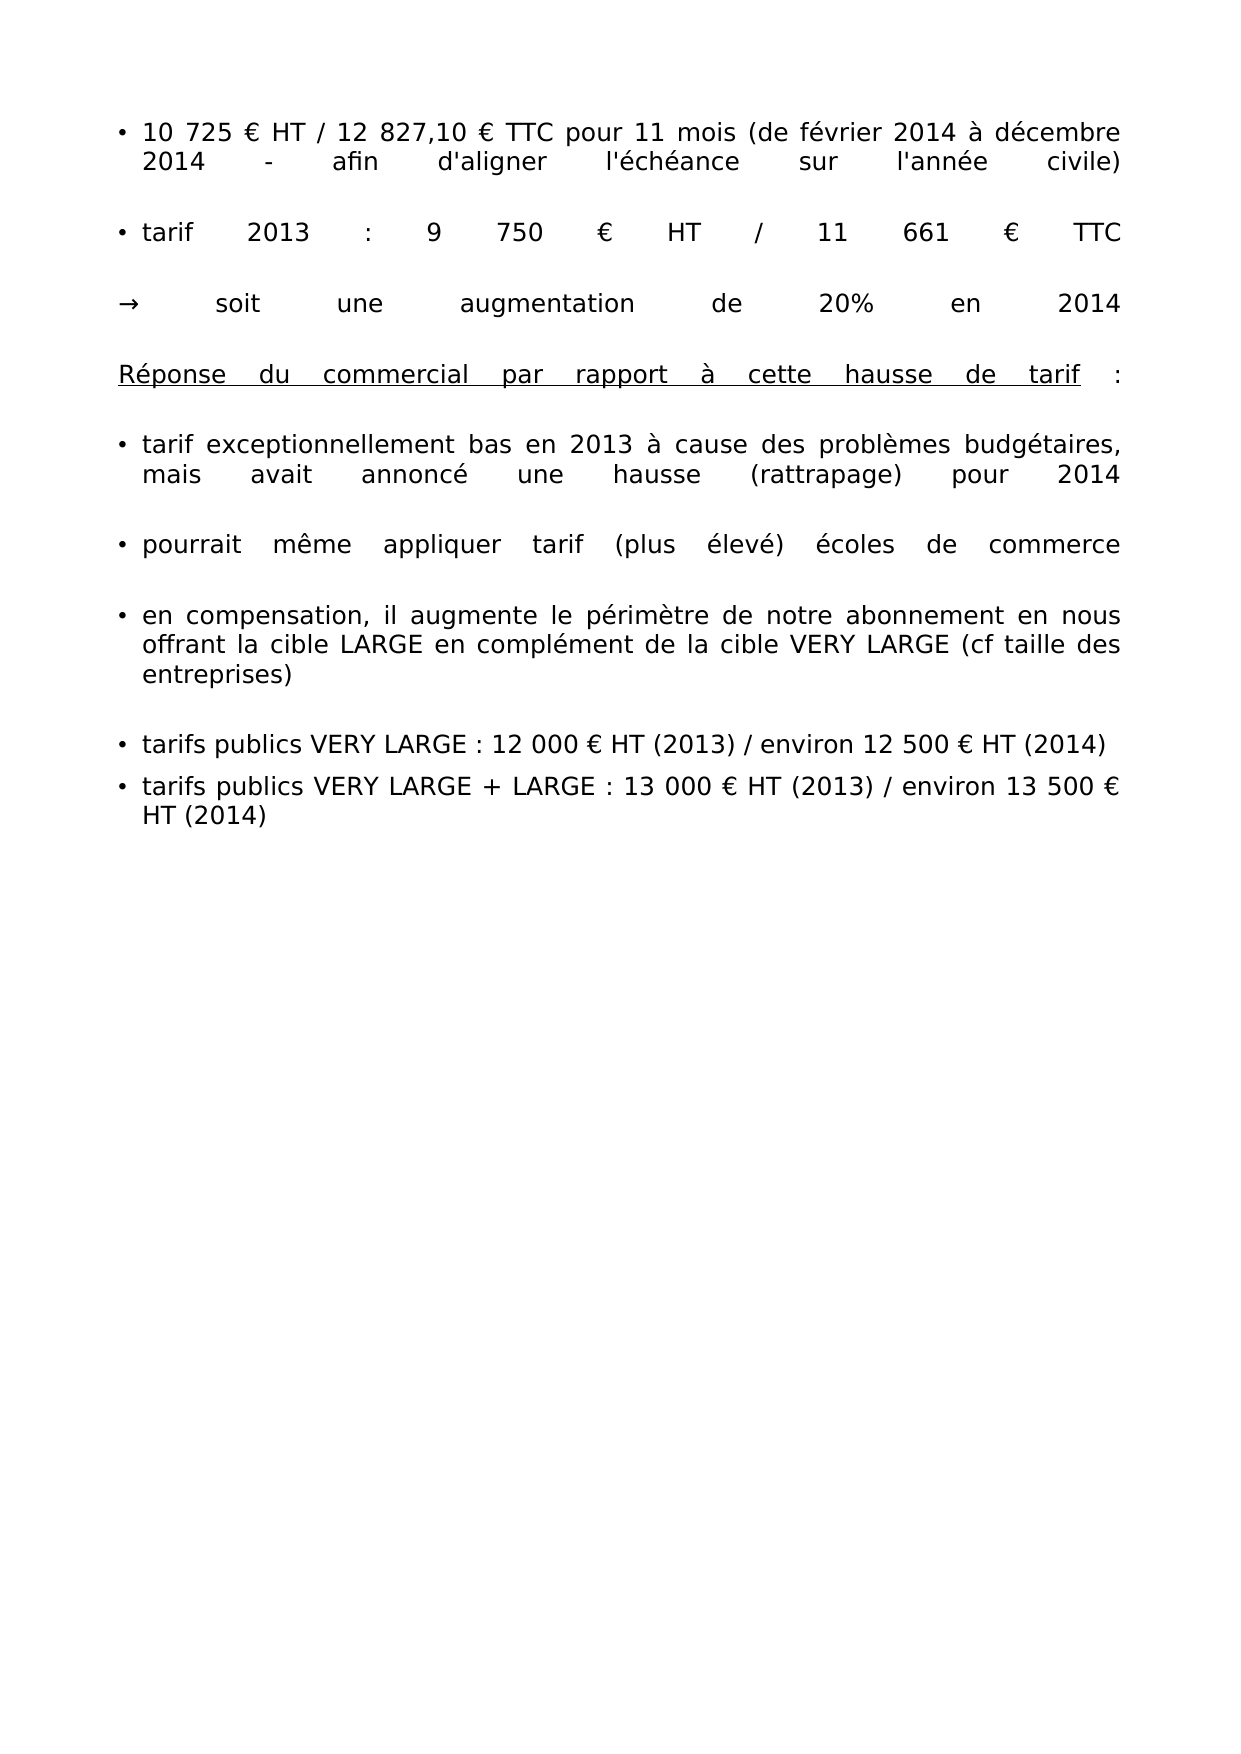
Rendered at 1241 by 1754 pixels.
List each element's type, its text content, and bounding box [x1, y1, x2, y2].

list tarif exceptionnellement bas en 2013 à cause des problèmes budgétaires, mais avait annoncé une hausse (rattrapage) pour 2014 [118, 431, 1122, 518]
list tarif 2013 : 9 750 € HT / 11 661 € TTC [118, 218, 1122, 276]
list 10 725 € HT / 12 827,10 € TTC pour 11 mois (de février 2014 à décembre 2014 - afin d'aligner l'échéance sur l'année civile) [118, 118, 1122, 206]
text → soit une augmentation de 20% en 2014 [118, 289, 1122, 347]
list en compensation, il augmente le périmètre de notre abonnement en nous offrant la cible LARGE en complément de la cible VERY LARGE (cf taille des entreprises) [118, 601, 1122, 718]
text Réponse du commercial par rapport à cette hausse de tarif : [118, 360, 1122, 418]
list tarifs publics VERY LARGE : 12 000 € HT (2013) / environ 12 500 € HT (2014) [118, 731, 1122, 760]
list tarifs publics VERY LARGE + LARGE : 13 000 € HT (2013) / environ 13 500 € HT (2014) [118, 772, 1122, 831]
list pourrait même appliquer tarif (plus élevé) écoles de commerce [118, 531, 1122, 589]
